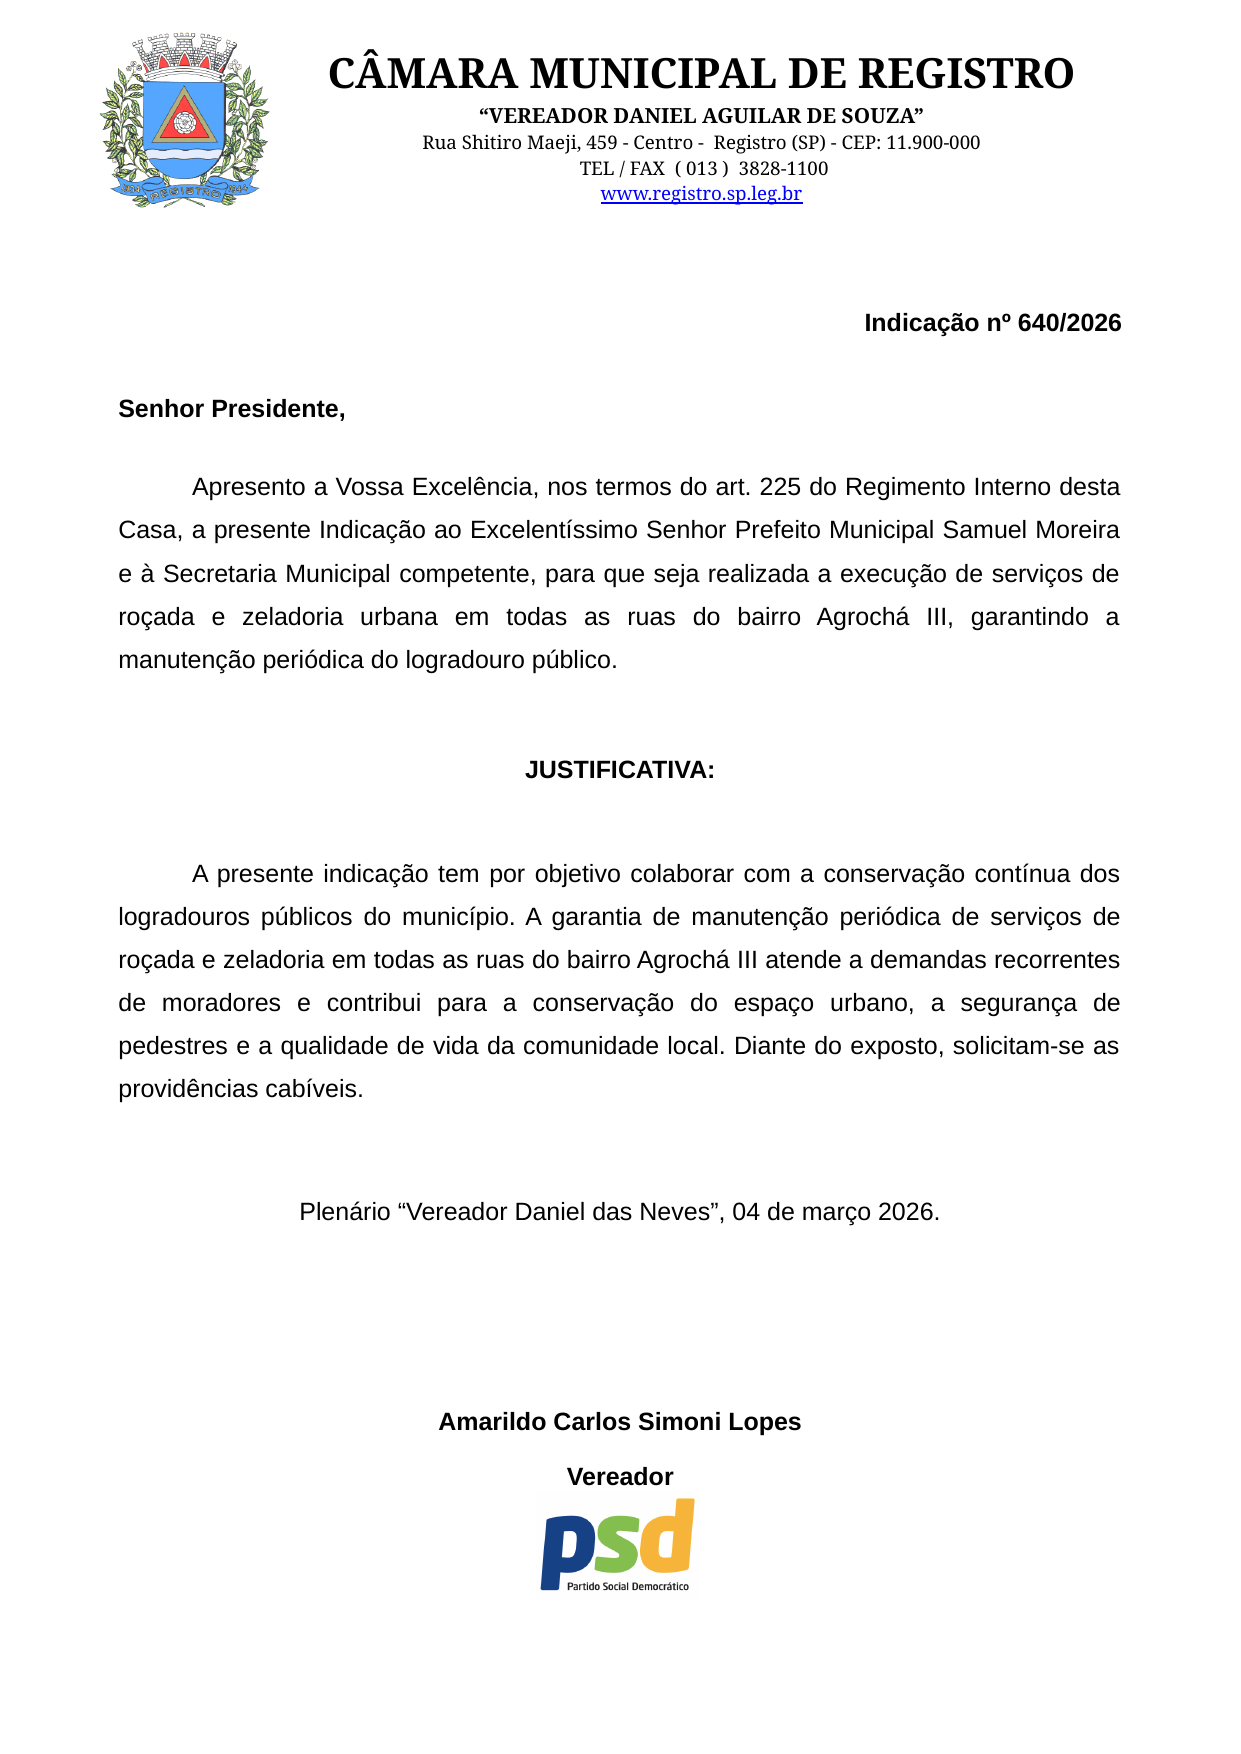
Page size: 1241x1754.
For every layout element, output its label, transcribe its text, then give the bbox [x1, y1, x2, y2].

text Apresento a Vossa Excelência, nos termos do art. 225 do Regimento Interno desta Casa, a presente Indicação ao Excelentíssimo Senhor Prefeito Municipal Samuel Moreira e à Secretaria Municipal competente, para que seja realizada a execução de serviços de roçada e zeladoria urbana em todas as ruas do bairro Agrochá III, garantindo a manutenção periódica do logradouro público. [118, 472, 1122, 673]
text Amarildo Carlos Simoni Lopes [118, 1406, 1122, 1435]
text Senhor Presidente, [118, 394, 1122, 423]
text JUSTIFICATIVA: [118, 755, 1122, 783]
text A presente indicação tem por objetivo colaborar com a conservação contínua dos logradouros públicos do município. A garantia de manutenção periódica de serviços de roçada e zeladoria em todas as ruas do bairro Agrochá III atende a demandas recorrentes de moradores e contribui para a conservação do espaço urbano, a segurança de pedestres e a qualidade de vida da comunidade local. Diante do exposto, solicitam-se as providências cabíveis. [118, 859, 1122, 1103]
text Plenário “Vereador Daniel das Neves”, 04 de março 2026. [118, 1197, 1122, 1226]
text Vereador [118, 1461, 1122, 1490]
text Indicação nº 640/2026 [118, 308, 1122, 337]
picture [535, 1490, 699, 1599]
